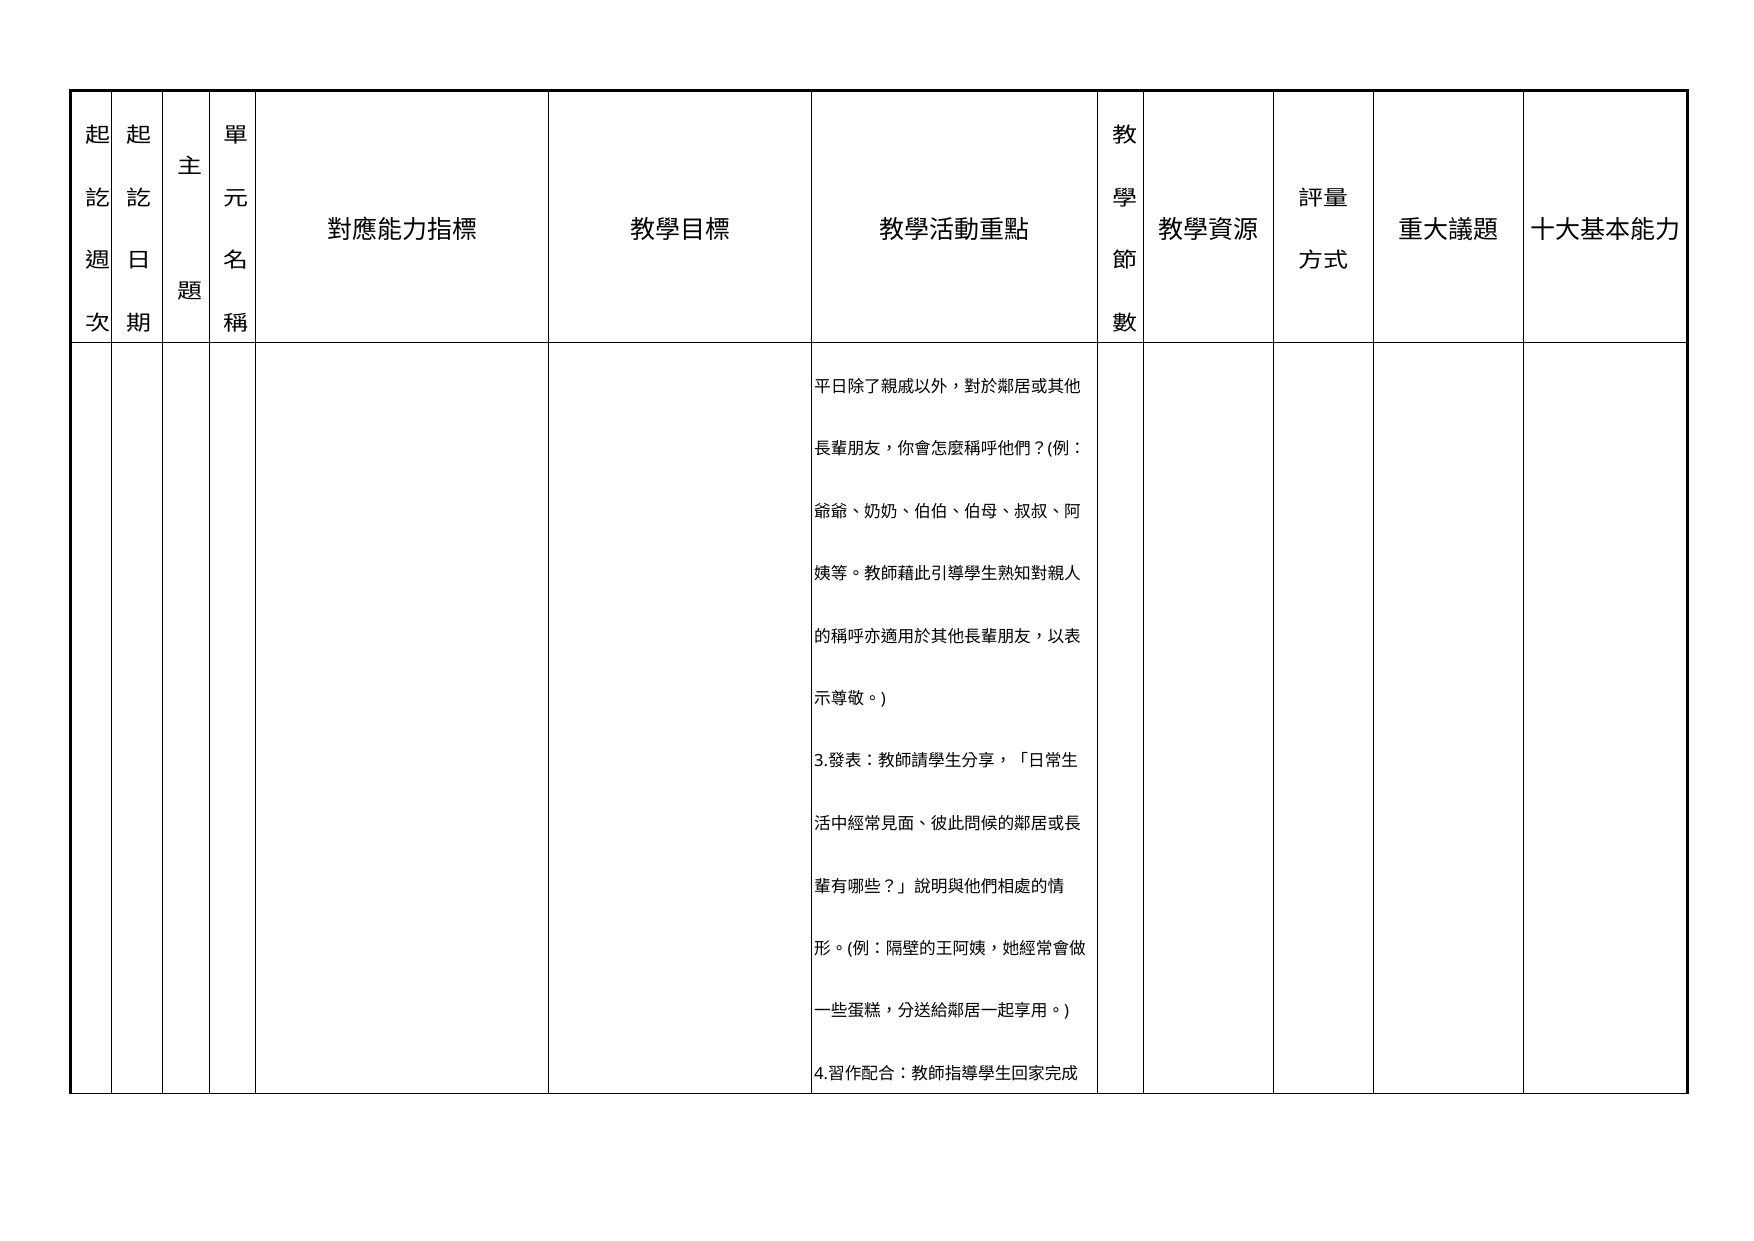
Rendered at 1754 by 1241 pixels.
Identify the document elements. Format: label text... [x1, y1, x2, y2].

table_header 教學節數 [1098, 92, 1143, 342]
table_header 對應能力指標 [256, 92, 548, 342]
table_cell [1524, 343, 1686, 1093]
table_header 教學活動重點 [812, 92, 1097, 342]
table_header 起訖週次 [72, 92, 111, 342]
table_header 起訖日期 [112, 92, 162, 342]
table_header 教學資源 [1144, 92, 1273, 342]
table_header 教學目標 [549, 92, 811, 342]
table_cell [210, 343, 255, 1093]
table_cell [1144, 343, 1273, 1093]
table_cell [112, 343, 162, 1093]
table_cell [1274, 343, 1373, 1093]
table_cell [72, 343, 111, 1093]
table_cell [163, 343, 209, 1093]
table_cell [549, 343, 811, 1093]
table_header 主 題 [163, 92, 209, 342]
table_header 評量方式 [1274, 92, 1373, 342]
table_header 重大議題 [1374, 92, 1523, 342]
table_header 單元名稱 [210, 92, 255, 342]
table_header 十大基本能力 [1524, 92, 1686, 342]
table_cell 平日除了親戚以外，對於鄰居或其他長輩朋友，你會怎麼稱呼他們？(例：爺爺、奶奶、伯伯、伯母、叔叔、阿姨等。教師藉此引導學生熟知對親人的稱呼亦適用於其他長輩朋友，以表示尊敬。) 3.發表：教師請學生分享，「日常生活中經常見面、彼此問候的鄰居或長輩有哪些？」說明與他們相處的情形。(例：隔壁的王阿姨，她經常會做一些蛋糕，分送給鄰居一起享用。) 4.習作配合：教師指導學生回家完成 [812, 343, 1097, 1093]
table_cell [1098, 343, 1143, 1093]
table_cell [1374, 343, 1523, 1093]
table_cell [256, 343, 548, 1093]
